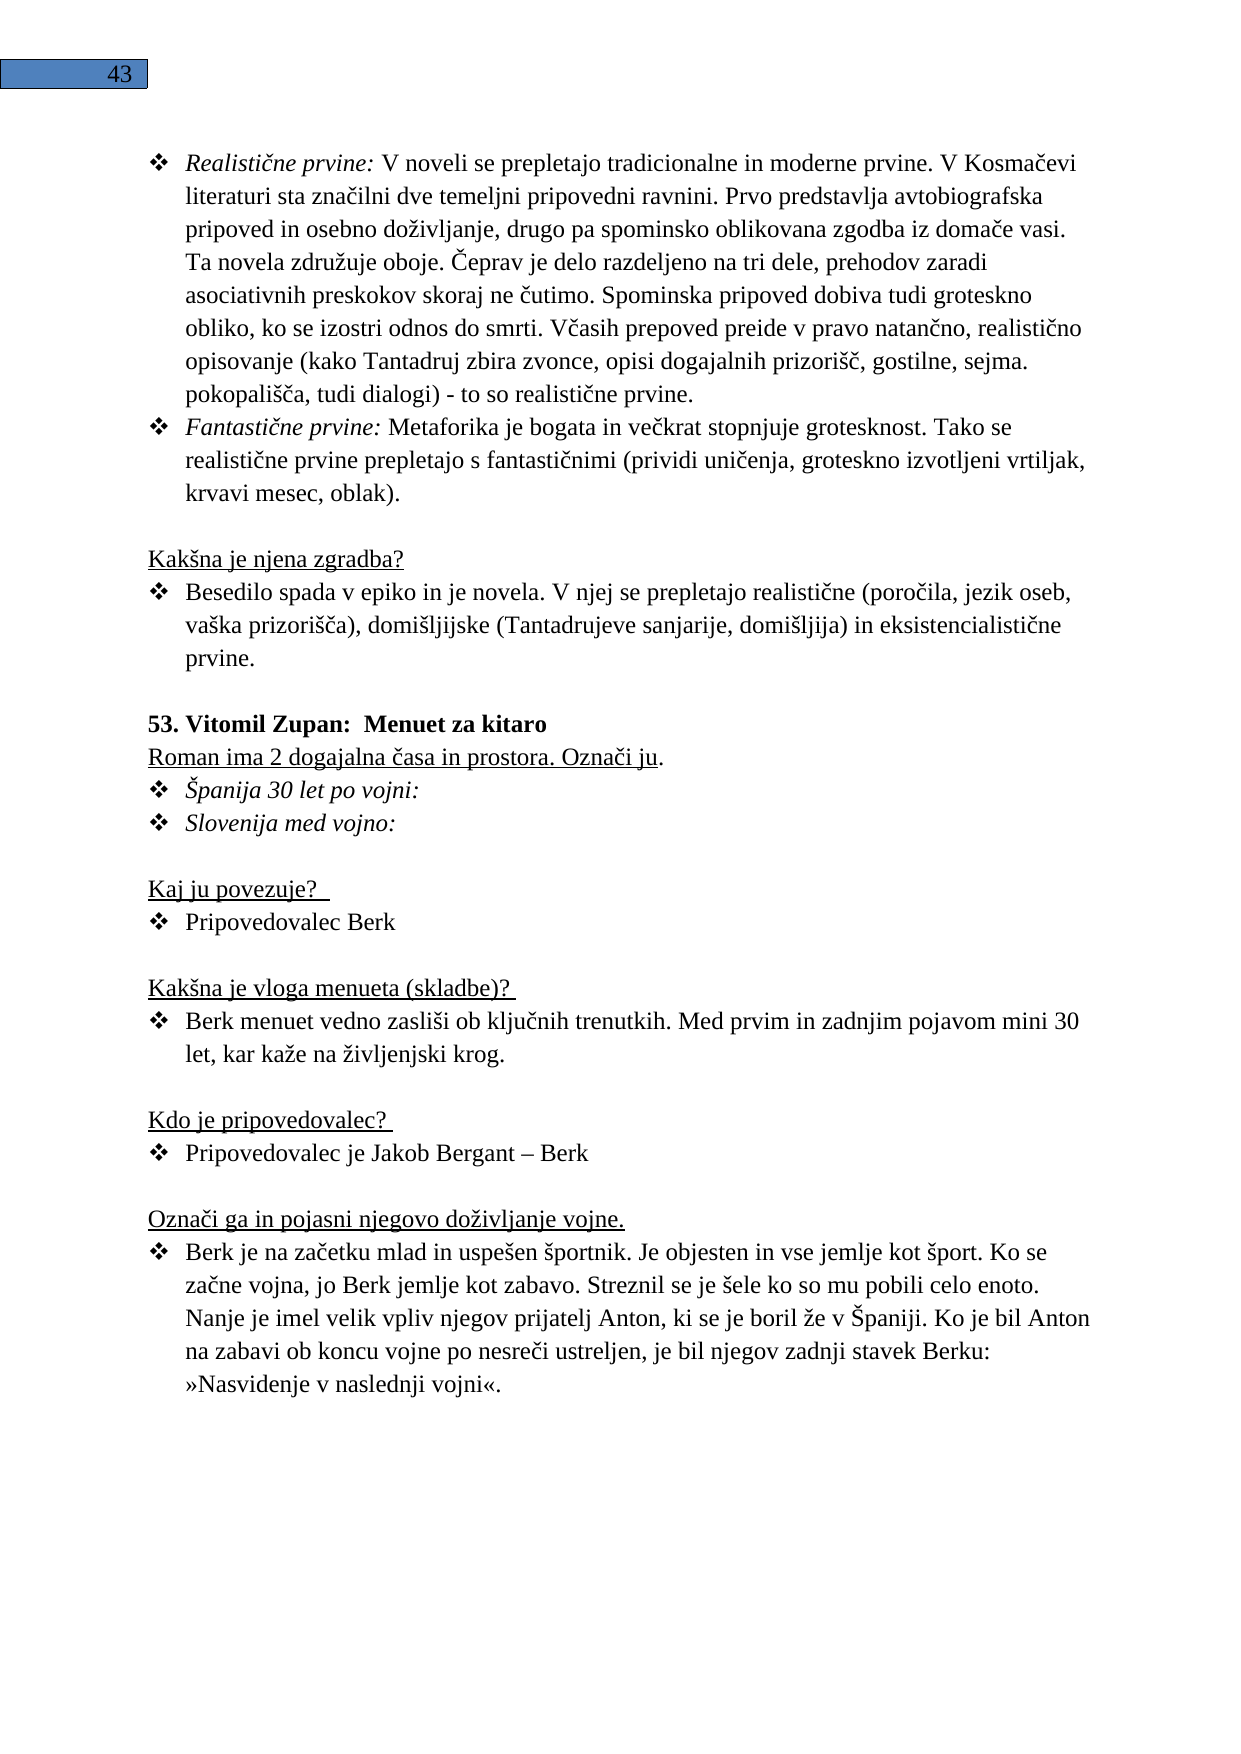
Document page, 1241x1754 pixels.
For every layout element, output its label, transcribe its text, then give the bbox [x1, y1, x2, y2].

text Kdo je pripovedovalec? [148, 1105, 1092, 1134]
text Kakšna je njena zgradba? [148, 544, 1092, 573]
text Kakšna je vloga menueta (skladbe)? [148, 973, 1092, 1002]
list Berk menuet vedno zasliši ob ključnih trenutkih. Med prvim in zadnjim pojavom mini 30 let, kar kaže na življenjski krog. [148, 1006, 1092, 1068]
text Roman ima 2 dogajalna časa in prostora. Označi ju. [148, 742, 1092, 771]
list Pripovedovalec Berk [148, 907, 1092, 936]
list Pripovedovalec je Jakob Bergant – Berk [148, 1138, 1092, 1167]
list Berk je na začetku mlad in uspešen športnik. Je objesten in vse jemlje kot šport. Ko se začne vojna, jo Berk jemlje kot zabavo. Streznil se je šele ko so mu pobili celo enoto. Nanje je imel velik vpliv njegov prijatelj Anton, ki se je boril že v Španiji. Ko je bil Anton na zabavi ob koncu vojne po nesreči ustreljen, je bil njegov zadnji stavek Berku: »Nasvidenje v naslednji vojni«. [148, 1237, 1092, 1398]
text Označi ga in pojasni njegovo doživljanje vojne. [148, 1204, 1092, 1233]
list Slovenija med vojno: [148, 808, 1092, 837]
list Španija 30 let po vojni: [148, 775, 1092, 804]
list Realistične prvine: V noveli se prepletajo tradicionalne in moderne prvine. V Kosmačevi literaturi sta značilni dve temeljni pripovedni ravnini. Prvo predstavlja avtobiografska pripoved in osebno doživljanje, drugo pa spominsko oblikovana zgodba iz domače vasi. Ta novela združuje oboje. Čeprav je delo razdeljeno na tri dele, prehodov zaradi asociativnih preskokov skoraj ne čutimo. Spominska pripoved dobiva tudi groteskno obliko, ko se izostri odnos do smrti. Včasih prepoved preide v pravo natančno, realistično opisovanje (kako Tantadruj zbira zvonce, opisi dogajalnih prizorišč, gostilne, sejma. pokopališča, tudi dialogi) - to so realistične prvine. [148, 148, 1092, 408]
list Fantastične prvine: Metaforika je bogata in večkrat stopnjuje grotesknost. Tako se realistične prvine prepletajo s fantastičnimi (prividi uničenja, groteskno izvotljeni vrtiljak, krvavi mesec, oblak). [148, 412, 1092, 507]
text Kaj ju povezuje? [148, 874, 1092, 903]
list Besedilo spada v epiko in je novela. V njej se prepletajo realistične (poročila, jezik oseb, vaška prizorišča), domišljijske (Tantadrujeve sanjarije, domišljija) in eksistencialistične prvine. [148, 577, 1092, 672]
text 53. Vitomil Zupan: Menuet za kitaro [148, 709, 1092, 738]
